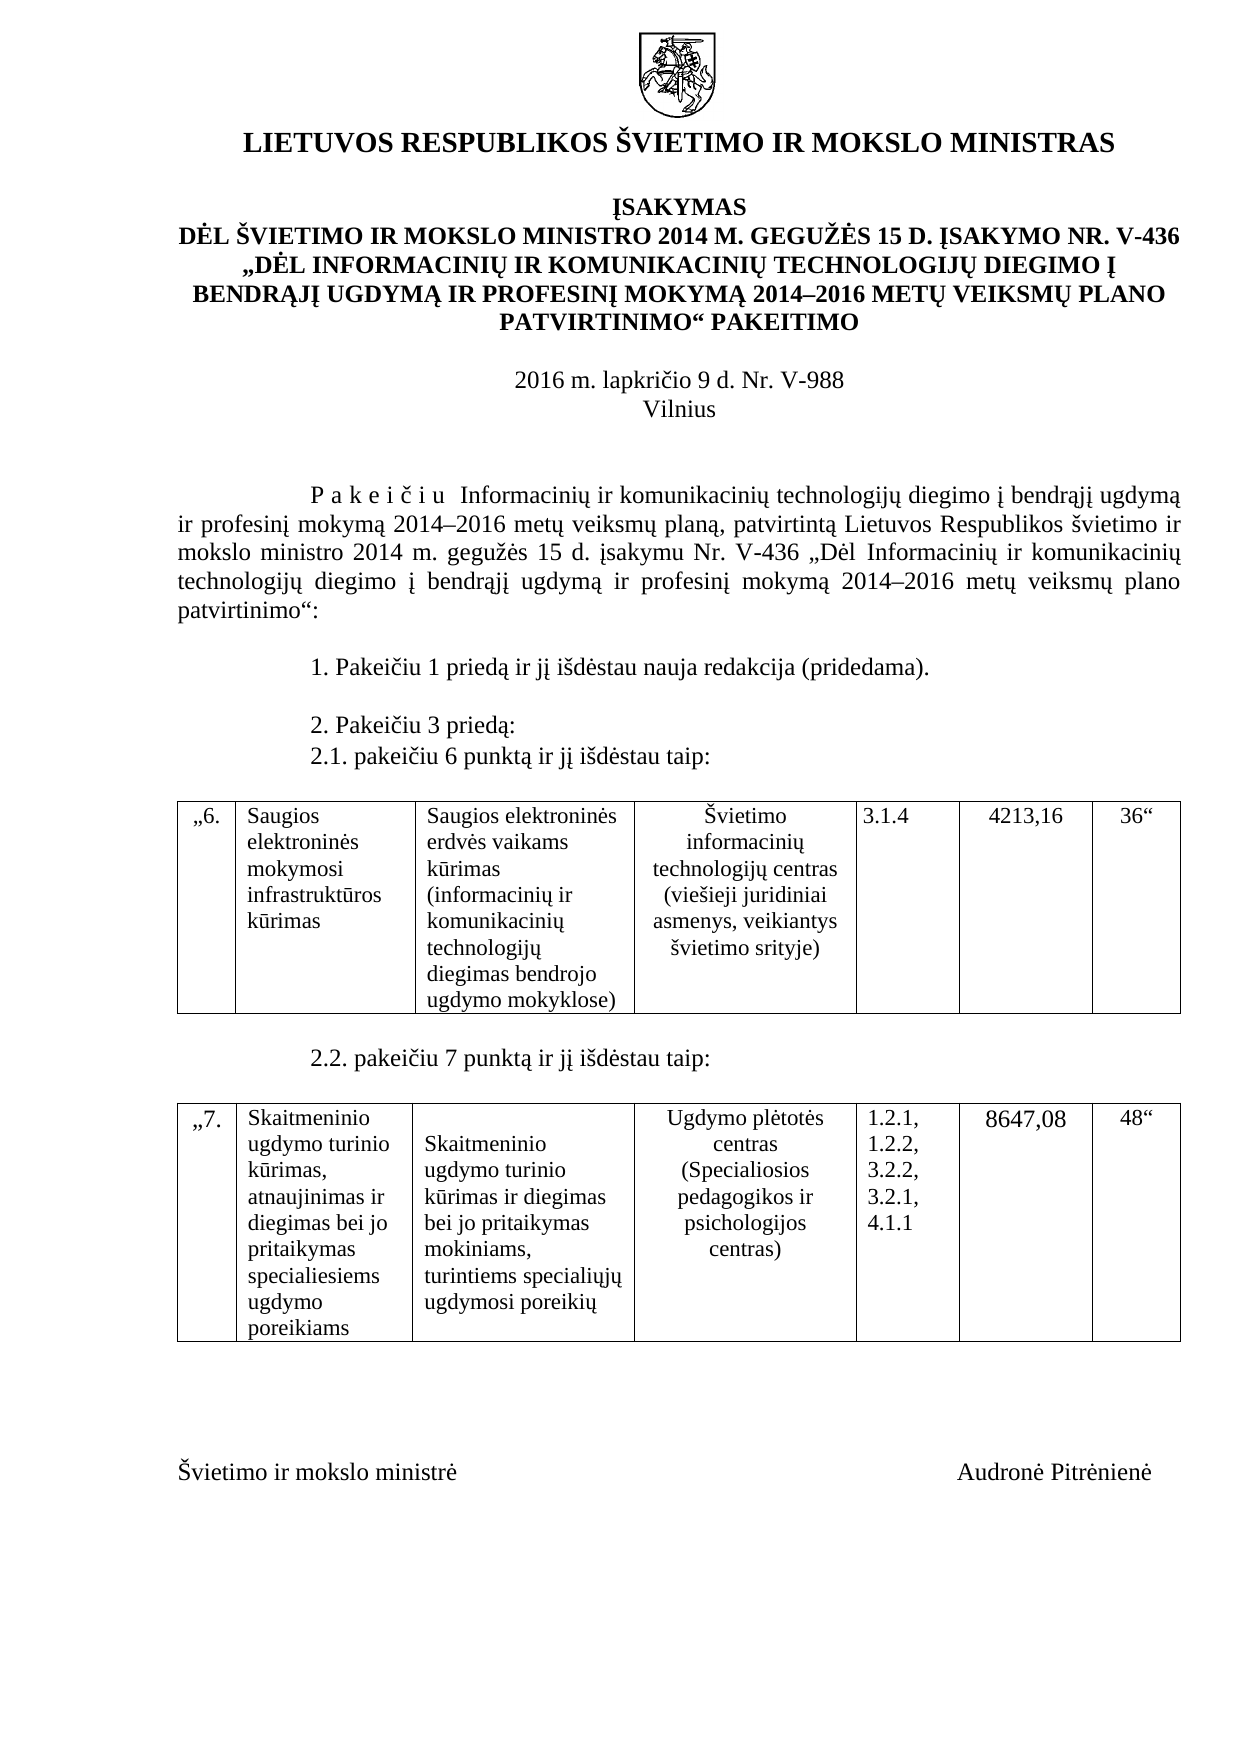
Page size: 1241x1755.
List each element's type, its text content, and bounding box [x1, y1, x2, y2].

text LIETUVOS RESPUBLIKOS ŠVIETIMO IR MOKSLO MINISTRAS [177, 125, 1181, 159]
table_header Saugios elektroninės mokymosi infrastruktūros kūrimas [236, 802, 415, 1013]
text 2. Pakeičiu 3 priedą: [177, 710, 1181, 739]
table_header Skaitmeninio ugdymo turinio kūrimas ir diegimas bei jo pritaikymas mokiniams, turintiems specialiųjų ugdymosi poreikių [413, 1104, 634, 1341]
table_header Skaitmeninio ugdymo turinio kūrimas, atnaujinimas ir diegimas bei jo pritaikymas specialiesiems ugdymo poreikiams [237, 1104, 412, 1341]
text 1. Pakeičiu 1 priedą ir jį išdėstau nauja redakcija (pridedama). [177, 652, 1181, 681]
table_header 36“ [1093, 802, 1180, 1013]
table_header 4213,16 [960, 802, 1092, 1013]
table_header 48“ [1093, 1104, 1180, 1341]
text 2.2. pakeičiu 7 punktą ir jį išdėstau taip: [177, 1043, 1181, 1071]
table_header Saugios elektroninės erdvės vaikams kūrimas (informacinių ir komunikacinių technologijų diegimas bendrojo ugdymo mokyklose) [416, 802, 634, 1013]
text P a k e i č i u Informacinių ir komunikacinių technologijų diegimo į bendrąjį ugdymą ir profesinį mokymą 2014–2016 metų veiksmų planą, patvirtintą Lietuvos Respublikos švietimo ir mokslo ministro 2014 m. gegužės 15 d. įsakymu Nr. V-436 „Dėl Informacinių ir komunikacinių technologijų diegimo į bendrąjį ugdymą ir profesinį mokymą 2014–2016 metų veiksmų plano patvirtinimo“: [177, 480, 1181, 624]
table_header „6. [178, 802, 235, 1013]
table_header 1.2.1, 1.2.2, 3.2.2, 3.2.1, 4.1.1 [857, 1104, 959, 1341]
text Švietimo ir mokslo ministrė Audronė Pitrėnienė [177, 1457, 1181, 1486]
text DĖL ŠVIETIMO IR MOKSLO MINISTRO 2014 M. GEGUŽĖS 15 D. ĮSAKYMO NR. V-436 „DĖL INFORMACINIŲ IR KOMUNIKACINIŲ TECHNOLOGIJŲ DIEGIMO Į BENDRĄJĮ UGDYMĄ IR PROFESINĮ MOKYMĄ 2014–2016 METŲ VEIKSMŲ PLANO PATVIRTINIMO“ PAKEITIMO [177, 221, 1181, 336]
table_header 3.1.4 [857, 802, 959, 1013]
text 2016 m. lapkričio 9 d. Nr. V-988 [177, 365, 1181, 394]
text Vilnius [177, 394, 1181, 422]
table_header Švietimo informacinių technologijų centras (viešieji juridiniai asmenys, veikiantys švietimo srityje) [635, 802, 856, 1013]
text 2.1. pakeičiu 6 punktą ir jį išdėstau taip: [177, 741, 1181, 770]
text ĮSAKYMAS [177, 192, 1181, 221]
table_header „7. [178, 1104, 236, 1341]
table_header 8647,08 [960, 1104, 1092, 1341]
table_header Ugdymo plėtotės centras (Specialiosios pedagogikos ir psichologijos centras) [635, 1104, 856, 1341]
